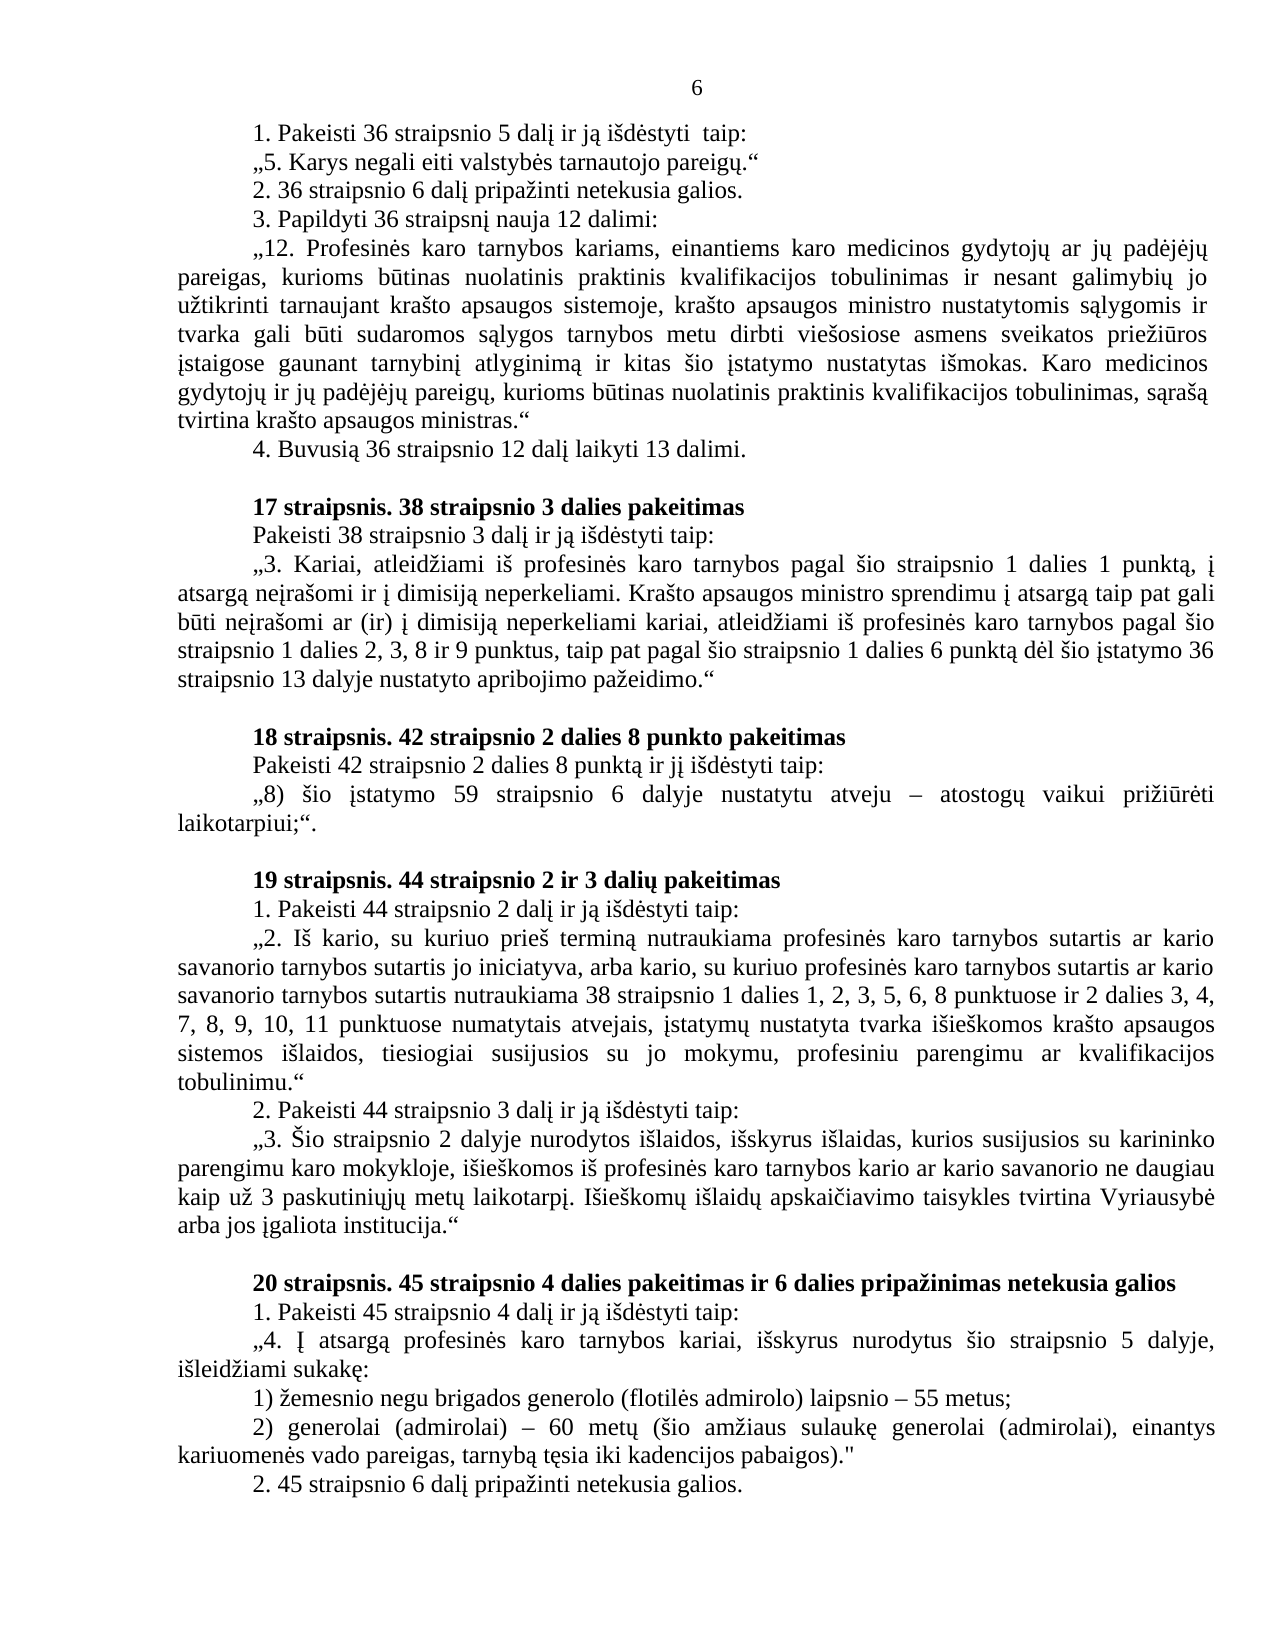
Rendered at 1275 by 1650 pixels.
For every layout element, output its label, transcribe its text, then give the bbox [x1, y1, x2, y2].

text 4. Buvusią 36 straipsnio 12 dalį laikyti 13 dalimi. [177, 434, 1275, 463]
text 17 straipsnis. 38 straipsnio 3 dalies pakeitimas [177, 492, 1275, 521]
text 1. Pakeisti 44 straipsnio 2 dalį ir ją išdėstyti taip: [177, 894, 1216, 923]
text „4. Į atsargą profesinės karo tarnybos kariai, išskyrus nurodytus šio straipsnio 5 dalyje, išleidžiami sukakę: [177, 1326, 1216, 1383]
text „2. Iš kario, su kuriuo prieš terminą nutraukiama profesinės karo tarnybos sutartis ar kario savanorio tarnybos sutartis jo iniciatyva, arba kario, su kuriuo profesinės karo tarnybos sutartis ar kario savanorio tarnybos sutartis nutraukiama 38 straipsnio 1 dalies 1, 2, 3, 5, 6, 8 punktuose ir 2 dalies 3, 4, 7, 8, 9, 10, 11 punktuose numatytais atvejais, įstatymų nustatyta tvarka išieškomos krašto apsaugos sistemos išlaidos, tiesiogiai susijusios su jo mokymu, profesiniu parengimu ar kvalifikacijos tobulinimu.“ [177, 923, 1216, 1096]
text 1) žemesnio negu brigados generolo (flotilės admirolo) laipsnio – 55 metus; [177, 1383, 1216, 1412]
text 1. Pakeisti 45 straipsnio 4 dalį ir ją išdėstyti taip: [177, 1297, 1275, 1326]
text 19 straipsnis. 44 straipsnio 2 ir 3 dalių pakeitimas [177, 866, 1275, 894]
text Pakeisti 38 straipsnio 3 dalį ir ją išdėstyti taip: [177, 521, 1275, 549]
text 20 straipsnis. 45 straipsnio 4 dalies pakeitimas ir 6 dalies pripažinimas netekusia galios [177, 1268, 1275, 1297]
text „3. Kariai, atleidžiami iš profesinės karo tarnybos pagal šio straipsnio 1 dalies 1 punktą, į atsargą neįrašomi ir į dimisiją neperkeliami. Krašto apsaugos ministro sprendimu į atsargą taip pat gali būti neįrašomi ar (ir) į dimisiją neperkeliami kariai, atleidžiami iš profesinės karo tarnybos pagal šio straipsnio 1 dalies 2, 3, 8 ir 9 punktus, taip pat pagal šio straipsnio 1 dalies 6 punktą dėl šio įstatymo 36 straipsnio 13 dalyje nustatyto apribojimo pažeidimo.“ [177, 549, 1216, 693]
text „5. Karys negali eiti valstybės tarnautojo pareigų.“ [177, 147, 1216, 176]
text Pakeisti 42 straipsnio 2 dalies 8 punktą ir jį išdėstyti taip: [177, 751, 1275, 779]
text „12. Profesinės karo tarnybos kariams, einantiems karo medicinos gydytojų ar jų padėjėjų pareigas, kurioms būtinas nuolatinis praktinis kvalifikacijos tobulinimas ir nesant galimybių jo užtikrinti tarnaujant krašto apsaugos sistemoje, krašto apsaugos ministro nustatytomis sąlygomis ir tvarka gali būti sudaromos sąlygos tarnybos metu dirbti viešosiose asmens sveikatos priežiūros įstaigose gaunant tarnybinį atlyginimą ir kitas šio įstatymo nustatytas išmokas. Karo medicinos gydytojų ir jų padėjėjų pareigų, kurioms būtinas nuolatinis praktinis kvalifikacijos tobulinimas, sąrašą tvirtina krašto apsaugos ministras.“ [177, 233, 1208, 434]
text 2. 36 straipsnio 6 dalį pripažinti netekusia galios. [177, 176, 1216, 204]
text „8) šio įstatymo 59 straipsnio 6 dalyje nustatytu atveju – atostogų vaikui prižiūrėti laikotarpiui;“. [177, 779, 1216, 837]
text 1. Pakeisti 36 straipsnio 5 dalį ir ją išdėstyti taip: [177, 118, 1216, 147]
text 18 straipsnis. 42 straipsnio 2 dalies 8 punkto pakeitimas [177, 722, 1275, 751]
text 2. 45 straipsnio 6 dalį pripažinti netekusia galios. [177, 1469, 1275, 1498]
text 3. Papildyti 36 straipsnį nauja 12 dalimi: [177, 204, 1208, 233]
text 2. Pakeisti 44 straipsnio 3 dalį ir ją išdėstyti taip: [177, 1096, 1216, 1124]
text „3. Šio straipsnio 2 dalyje nurodytos išlaidos, išskyrus išlaidas, kurios susijusios su karininko parengimu karo mokykloje, išieškomos iš profesinės karo tarnybos kario ar kario savanorio ne daugiau kaip už 3 paskutiniųjų metų laikotarpį. Išieškomų išlaidų apskaičiavimo taisykles tvirtina Vyriausybė arba jos įgaliota institucija.“ [177, 1124, 1216, 1239]
text 2) generolai (admirolai) – 60 metų (šio amžiaus sulaukę generolai (admirolai), einantys kariuomenės vado pareigas, tarnybą tęsia iki kadencijos pabaigos)." [177, 1412, 1216, 1469]
